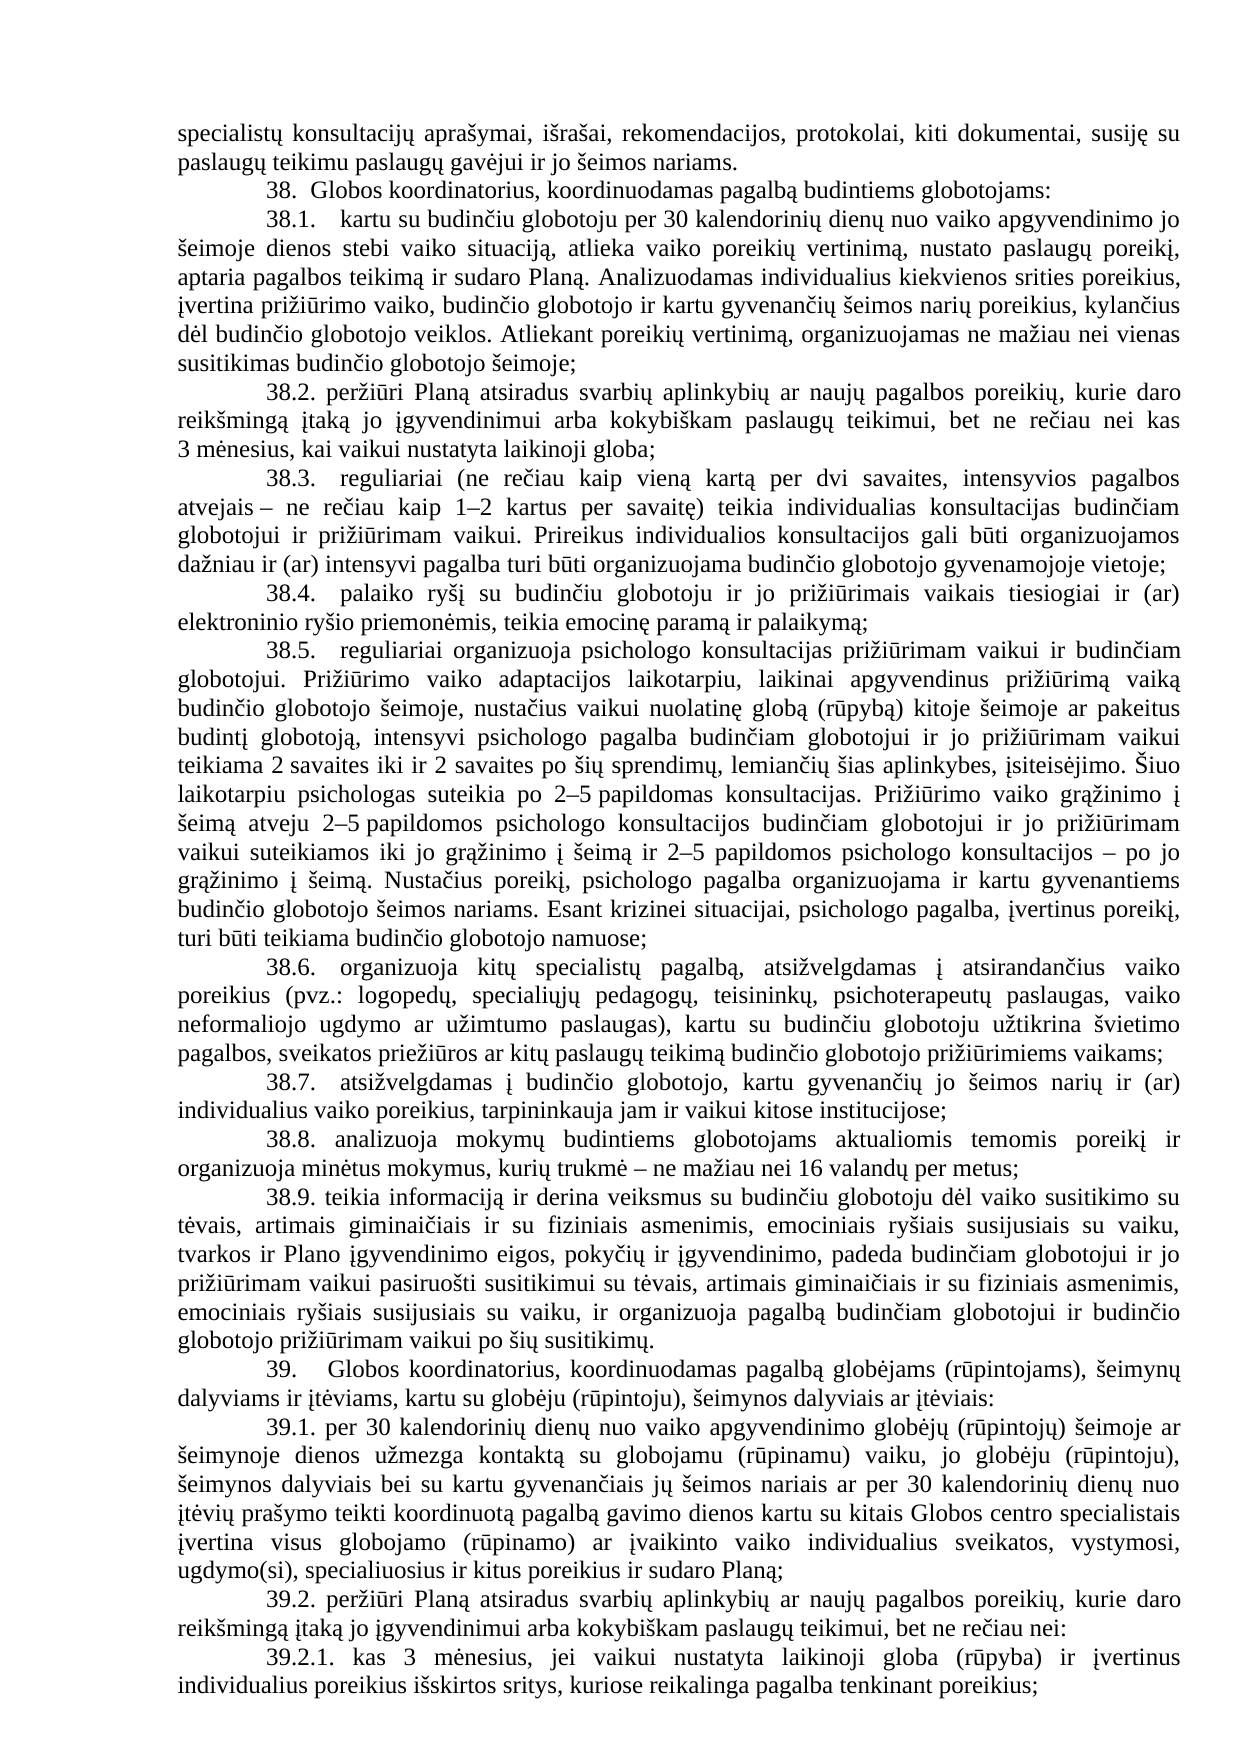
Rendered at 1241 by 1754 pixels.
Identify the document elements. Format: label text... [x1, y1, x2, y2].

text 38.5. reguliariai organizuoja psichologo konsultacijas prižiūrimam vaikui ir budinčiam globotojui. Prižiūrimo vaiko adaptacijos laikotarpiu, laikinai apgyvendinus prižiūrimą vaiką budinčio globotojo šeimoje, nustačius vaikui nuolatinę globą (rūpybą) kitoje šeimoje ar pakeitus budintį globotoją, intensyvi psichologo pagalba budinčiam globotojui ir jo prižiūrimam vaikui teikiama 2 savaites iki ir 2 savaites po šių sprendimų, lemiančių šias aplinkybes, įsiteisėjimo. Šiuo laikotarpiu psichologas suteikia po 2–5 papildomas konsultacijas. Prižiūrimo vaiko grąžinimo į šeimą atveju 2–5 papildomos psichologo konsultacijos budinčiam globotojui ir jo prižiūrimam vaikui suteikiamos iki jo grąžinimo į šeimą ir 2–5 papildomos psichologo konsultacijos – po jo grąžinimo į šeimą. Nustačius poreikį, psichologo pagalba organizuojama ir kartu gyvenantiems budinčio globotojo šeimos nariams. Esant krizinei situacijai, psichologo pagalba, įvertinus poreikį, turi būti teikiama budinčio globotojo namuose; [177, 636, 1181, 952]
text 38.8. analizuoja mokymų budintiems globotojams aktualiomis temomis poreikį ir organizuoja minėtus mokymus, kurių trukmė – ne mažiau nei 16 valandų per metus; [177, 1124, 1181, 1182]
text 38.3. reguliariai (ne rečiau kaip vieną kartą per dvi savaites, intensyvios pagalbos atvejais – ne rečiau kaip 1–2 kartus per savaitę) teikia individualias konsultacijas budinčiam globotojui ir prižiūrimam vaikui. Prireikus individualios konsultacijos gali būti organizuojamos dažniau ir (ar) intensyvi pagalba turi būti organizuojama budinčio globotojo gyvenamojoje vietoje; [177, 463, 1181, 578]
text 39. Globos koordinatorius, koordinuodamas pagalbą globėjams (rūpintojams), šeimynų dalyviams ir įtėviams, kartu su globėju (rūpintoju), šeimynos dalyviais ar įtėviais: [177, 1354, 1181, 1412]
text 38.7. atsižvelgdamas į budinčio globotojo, kartu gyvenančių jo šeimos narių ir (ar) individualius vaiko poreikius, tarpininkauja jam ir vaikui kitose institucijose; [177, 1067, 1181, 1124]
text specialistų konsultacijų aprašymai, išrašai, rekomendacijos, protokolai, kiti dokumentai, susiję su paslaugų teikimu paslaugų gavėjui ir jo šeimos nariams. [177, 118, 1181, 176]
text 38.6. organizuoja kitų specialistų pagalbą, atsižvelgdamas į atsirandančius vaiko poreikius (pvz.: logopedų, specialiųjų pedagogų, teisininkų, psichoterapeutų paslaugas, vaiko neformaliojo ugdymo ar užimtumo paslaugas), kartu su budinčiu globotoju užtikrina švietimo pagalbos, sveikatos priežiūros ar kitų paslaugų teikimą budinčio globotojo prižiūrimiems vaikams; [177, 952, 1181, 1067]
text 39.2.1. kas 3 mėnesius, jei vaikui nustatyta laikinoji globa (rūpyba) ir įvertinus individualius poreikius išskirtos sritys, kuriose reikalinga pagalba tenkinant poreikius; [177, 1642, 1181, 1699]
text 39.2. peržiūri Planą atsiradus svarbių aplinkybių ar naujų pagalbos poreikių, kurie daro reikšmingą įtaką jo įgyvendinimui arba kokybiškam paslaugų teikimui, bet ne rečiau nei: [177, 1584, 1181, 1642]
text 38.2. peržiūri Planą atsiradus svarbių aplinkybių ar naujų pagalbos poreikių, kurie daro reikšmingą įtaką jo įgyvendinimui arba kokybiškam paslaugų teikimui, bet ne rečiau nei kas 3 mėnesius, kai vaikui nustatyta laikinoji globa; [177, 377, 1181, 463]
text 38.9. teikia informaciją ir derina veiksmus su budinčiu globotoju dėl vaiko susitikimo su tėvais, artimais giminaičiais ir su fiziniais asmenimis, emociniais ryšiais susijusiais su vaiku, tvarkos ir Plano įgyvendinimo eigos, pokyčių ir įgyvendinimo, padeda budinčiam globotojui ir jo prižiūrimam vaikui pasiruošti susitikimui su tėvais, artimais giminaičiais ir su fiziniais asmenimis, emociniais ryšiais susijusiais su vaiku, ir organizuoja pagalbą budinčiam globotojui ir budinčio globotojo prižiūrimam vaikui po šių susitikimų. [177, 1182, 1181, 1354]
text 38.1. kartu su budinčiu globotoju per 30 kalendorinių dienų nuo vaiko apgyvendinimo jo šeimoje dienos stebi vaiko situaciją, atlieka vaiko poreikių vertinimą, nustato paslaugų poreikį, aptaria pagalbos teikimą ir sudaro Planą. Analizuodamas individualius kiekvienos srities poreikius, įvertina prižiūrimo vaiko, budinčio globotojo ir kartu gyvenančių šeimos narių poreikius, kylančius dėl budinčio globotojo veiklos. Atliekant poreikių vertinimą, organizuojamas ne mažiau nei vienas susitikimas budinčio globotojo šeimoje; [177, 204, 1181, 377]
text 38.4. palaiko ryšį su budinčiu globotoju ir jo prižiūrimais vaikais tiesiogiai ir (ar) elektroninio ryšio priemonėmis, teikia emocinę paramą ir palaikymą; [177, 578, 1181, 636]
text 39.1. per 30 kalendorinių dienų nuo vaiko apgyvendinimo globėjų (rūpintojų) šeimoje ar šeimynoje dienos užmezga kontaktą su globojamu (rūpinamu) vaiku, jo globėju (rūpintoju), šeimynos dalyviais bei su kartu gyvenančiais jų šeimos nariais ar per 30 kalendorinių dienų nuo įtėvių prašymo teikti koordinuotą pagalbą gavimo dienos kartu su kitais Globos centro specialistais įvertina visus globojamo (rūpinamo) ar įvaikinto vaiko individualius sveikatos, vystymosi, ugdymo(si), specialiuosius ir kitus poreikius ir sudaro Planą; [177, 1412, 1181, 1584]
text 38. Globos koordinatorius, koordinuodamas pagalbą budintiems globotojams: [177, 176, 1181, 204]
